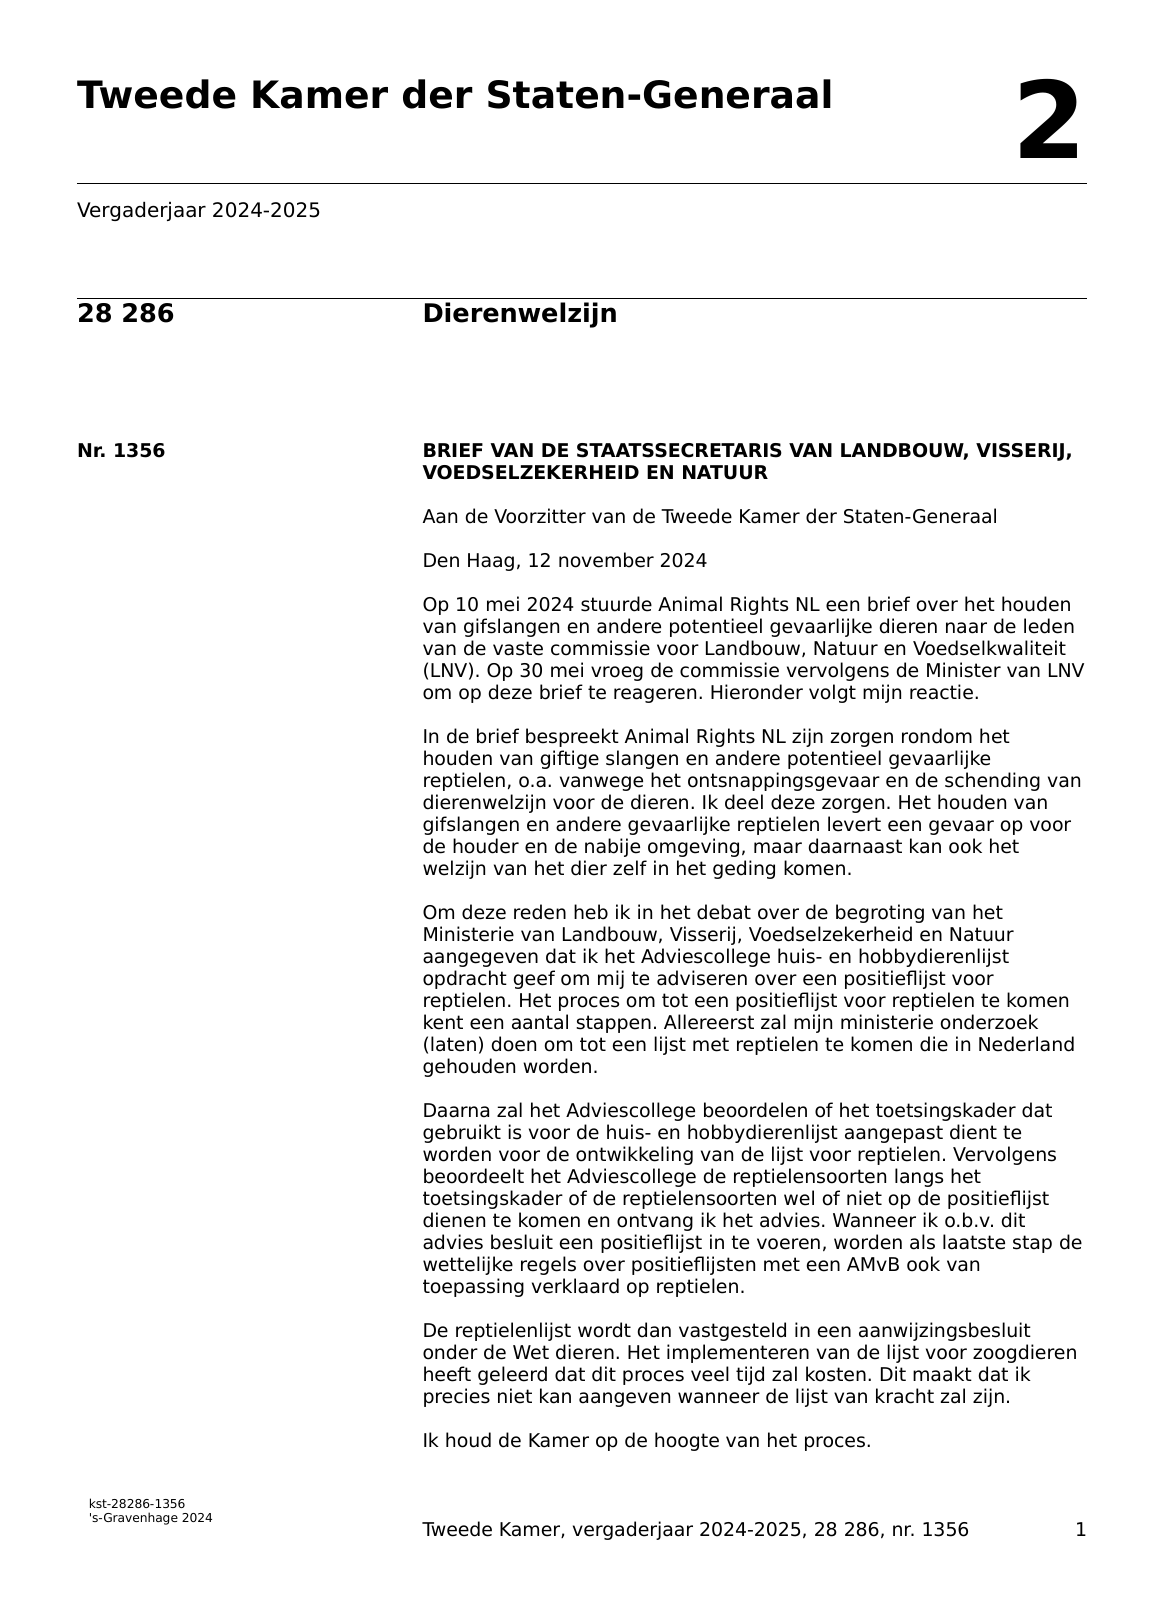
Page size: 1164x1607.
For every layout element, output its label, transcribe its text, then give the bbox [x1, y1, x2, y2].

text Ik houd de Kamer op de hoogte van het proces. [422, 1430, 1087, 1452]
table_header Tweede Kamer der Staten-Generaal [77, 59, 886, 183]
text 's-Gravenhage 2024 [88, 1511, 323, 1525]
text Aan de Voorzitter van de Tweede Kamer der Staten-Generaal [422, 506, 1087, 528]
text Daarna zal het Adviescollege beoordelen of het toetsingskader dat gebruikt is voor de huis- en hobbydierenlijst aangepast dient te worden voor de ontwikkeling van de lijst voor reptielen. Vervolgens beoordeelt het Adviescollege de reptielensoorten langs het toetsingskader of de reptielensoorten wel of niet op de positieflijst dienen te komen en ontvang ik het advies. Wanneer ik o.b.v. dit advies besluit een positieflijst in te voeren, worden als laatste stap de wettelijke regels over positieflijsten met een AMvB ook van toepassing verklaard op reptielen. [422, 1100, 1087, 1298]
text De reptielenlijst wordt dan vastgesteld in een aanwijzingsbesluit onder de Wet dieren. Het implementeren van de lijst voor zoogdieren heeft geleerd dat dit proces veel tijd zal kosten. Dit maakt dat ik precies niet kan aangeven wanneer de lijst van kracht zal zijn. [422, 1320, 1087, 1408]
table_header 2 [886, 59, 1087, 183]
text Om deze reden heb ik in het debat over de begroting van het Ministerie van Landbouw, Visserij, Voedselzekerheid en Natuur aangegeven dat ik het Adviescollege huis- en hobbydierenlijst opdracht geef om mij te adviseren over een positieflijst voor reptielen. Het proces om tot een positieflijst voor reptielen te komen kent een aantal stappen. Allereerst zal mijn ministerie onderzoek (laten) doen om tot een lijst met reptielen te komen die in Nederland gehouden worden. [422, 902, 1087, 1078]
subtitle Nr. 1356 BRIEF VAN DE STAATSSECRETARIS VAN LANDBOUW, VISSERIJ, VOEDSELZEKERHEID EN NATUUR [77, 440, 1087, 484]
text In de brief bespreekt Animal Rights NL zijn zorgen rondom het houden van giftige slangen en andere potentieel gevaarlijke reptielen, o.a. vanwege het ontsnappingsgevaar en de schending van dierenwelzijn voor de dieren. Ik deel deze zorgen. Het houden van gifslangen en andere gevaarlijke reptielen levert een gevaar op voor de houder en de nabije omgeving, maar daarnaast kan ook het welzijn van het dier zelf in het geding komen. [422, 726, 1087, 880]
table_cell Vergaderjaar 2024-2025 [77, 184, 1087, 298]
text Den Haag, 12 november 2024 [422, 550, 1087, 572]
text kst-28286-1356 [88, 1497, 323, 1511]
text Op 10 mei 2024 stuurde Animal Rights NL een brief over het houden van gifslangen en andere potentieel gevaarlijke dieren naar de leden van de vaste commissie voor Landbouw, Natuur en Voedselkwaliteit (LNV). Op 30 mei vroeg de commissie vervolgens de Minister van LNV om op deze brief te reageren. Hieronder volgt mijn reactie. [422, 594, 1087, 704]
subtitle 28 286 Dierenwelzijn [77, 299, 1087, 329]
